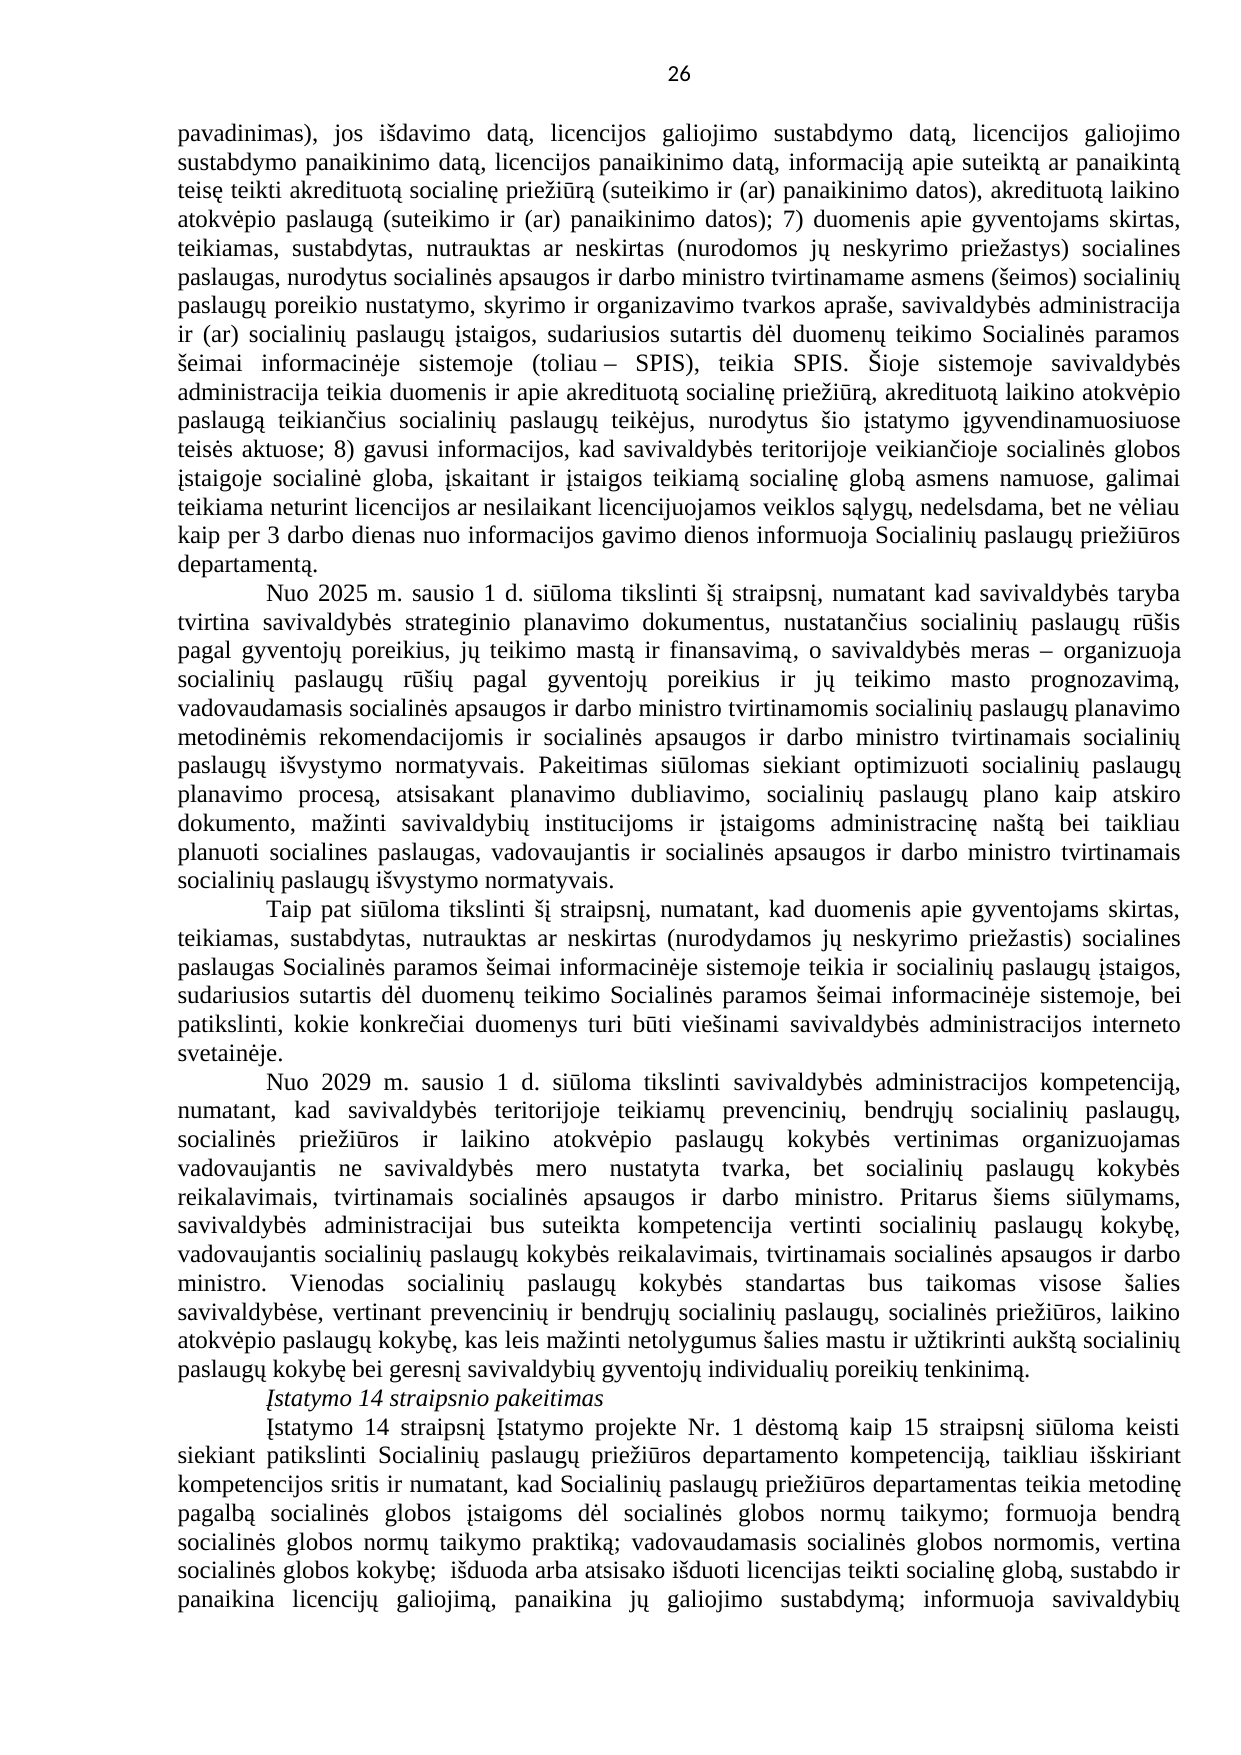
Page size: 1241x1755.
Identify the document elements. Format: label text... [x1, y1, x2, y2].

text Taip pat siūloma tikslinti šį straipsnį, numatant, kad duomenis apie gyventojams skirtas, teikiamas, sustabdytas, nutrauktas ar neskirtas (nurodydamos jų neskyrimo priežastis) socialines paslaugas Socialinės paramos šeimai informacinėje sistemoje teikia ir socialinių paslaugų įstaigos, sudariusios sutartis dėl duomenų teikimo Socialinės paramos šeimai informacinėje sistemoje, bei patikslinti, kokie konkrečiai duomenys turi būti viešinami savivaldybės administracijos interneto svetainėje. [177, 894, 1181, 1067]
text Įstatymo 14 straipsnio pakeitimas [177, 1383, 1181, 1412]
text Nuo 2025 m. sausio 1 d. siūloma tikslinti šį straipsnį, numatant kad savivaldybės taryba tvirtina savivaldybės strateginio planavimo dokumentus, nustatančius socialinių paslaugų rūšis pagal gyventojų poreikius, jų teikimo mastą ir finansavimą, o savivaldybės meras – organizuoja socialinių paslaugų rūšių pagal gyventojų poreikius ir jų teikimo masto prognozavimą, vadovaudamasis socialinės apsaugos ir darbo ministro tvirtinamomis socialinių paslaugų planavimo metodinėmis rekomendacijomis ir socialinės apsaugos ir darbo ministro tvirtinamais socialinių paslaugų išvystymo normatyvais. Pakeitimas siūlomas siekiant optimizuoti socialinių paslaugų planavimo procesą, atsisakant planavimo dubliavimo, socialinių paslaugų plano kaip atskiro dokumento, mažinti savivaldybių institucijoms ir įstaigoms administracinę naštą bei taikliau planuoti socialines paslaugas, vadovaujantis ir socialinės apsaugos ir darbo ministro tvirtinamais socialinių paslaugų išvystymo normatyvais. [177, 578, 1181, 894]
text Nuo 2029 m. sausio 1 d. siūloma tikslinti savivaldybės administracijos kompetenciją, numatant, kad savivaldybės teritorijoje teikiamų prevencinių, bendrųjų socialinių paslaugų, socialinės priežiūros ir laikino atokvėpio paslaugų kokybės vertinimas organizuojamas vadovaujantis ne savivaldybės mero nustatyta tvarka, bet socialinių paslaugų kokybės reikalavimais, tvirtinamais socialinės apsaugos ir darbo ministro. Pritarus šiems siūlymams, savivaldybės administracijai bus suteikta kompetencija vertinti socialinių paslaugų kokybę, vadovaujantis socialinių paslaugų kokybės reikalavimais, tvirtinamais socialinės apsaugos ir darbo ministro. Vienodas socialinių paslaugų kokybės standartas bus taikomas visose šalies savivaldybėse, vertinant prevencinių ir bendrųjų socialinių paslaugų, socialinės priežiūros, laikino atokvėpio paslaugų kokybę, kas leis mažinti netolygumus šalies mastu ir užtikrinti aukštą socialinių paslaugų kokybę bei geresnį savivaldybių gyventojų individualių poreikių tenkinimą. [177, 1067, 1181, 1383]
text pavadinimas), jos išdavimo datą, licencijos galiojimo sustabdymo datą, licencijos galiojimo sustabdymo panaikinimo datą, licencijos panaikinimo datą, informaciją apie suteiktą ar panaikintą teisę teikti akredituotą socialinę priežiūrą (suteikimo ir (ar) panaikinimo datos), akredituotą laikino atokvėpio paslaugą (suteikimo ir (ar) panaikinimo datos); 7) duomenis apie gyventojams skirtas, teikiamas, sustabdytas, nutrauktas ar neskirtas (nurodomos jų neskyrimo priežastys) socialines paslaugas, nurodytus socialinės apsaugos ir darbo ministro tvirtinamame asmens (šeimos) socialinių paslaugų poreikio nustatymo, skyrimo ir organizavimo tvarkos apraše, savivaldybės administracija ir (ar) socialinių paslaugų įstaigos, sudariusios sutartis dėl duomenų teikimo Socialinės paramos šeimai informacinėje sistemoje (toliau – SPIS), teikia SPIS. Šioje sistemoje savivaldybės administracija teikia duomenis ir apie akredituotą socialinę priežiūrą, akredituotą laikino atokvėpio paslaugą teikiančius socialinių paslaugų teikėjus, nurodytus šio įstatymo įgyvendinamuosiuose teisės aktuose; 8) gavusi informacijos, kad savivaldybės teritorijoje veikiančioje socialinės globos įstaigoje socialinė globa, įskaitant ir įstaigos teikiamą socialinę globą asmens namuose, galimai teikiama neturint licencijos ar nesilaikant licencijuojamos veiklos sąlygų, nedelsdama, bet ne vėliau kaip per 3 darbo dienas nuo informacijos gavimo dienos informuoja Socialinių paslaugų priežiūros departamentą. [177, 118, 1181, 578]
text Įstatymo 14 straipsnį Įstatymo projekte Nr. 1 dėstomą kaip 15 straipsnį siūloma keisti siekiant patikslinti Socialinių paslaugų priežiūros departamento kompetenciją, taikliau išskiriant kompetencijos sritis ir numatant, kad Socialinių paslaugų priežiūros departamentas teikia metodinę pagalbą socialinės globos įstaigoms dėl socialinės globos normų taikymo; formuoja bendrą socialinės globos normų taikymo praktiką; vadovaudamasis socialinės globos normomis, vertina socialinės globos kokybę; išduoda arba atsisako išduoti licencijas teikti socialinę globą, sustabdo ir panaikina licencijų galiojimą, panaikina jų galiojimo sustabdymą; informuoja savivaldybių [177, 1412, 1181, 1613]
